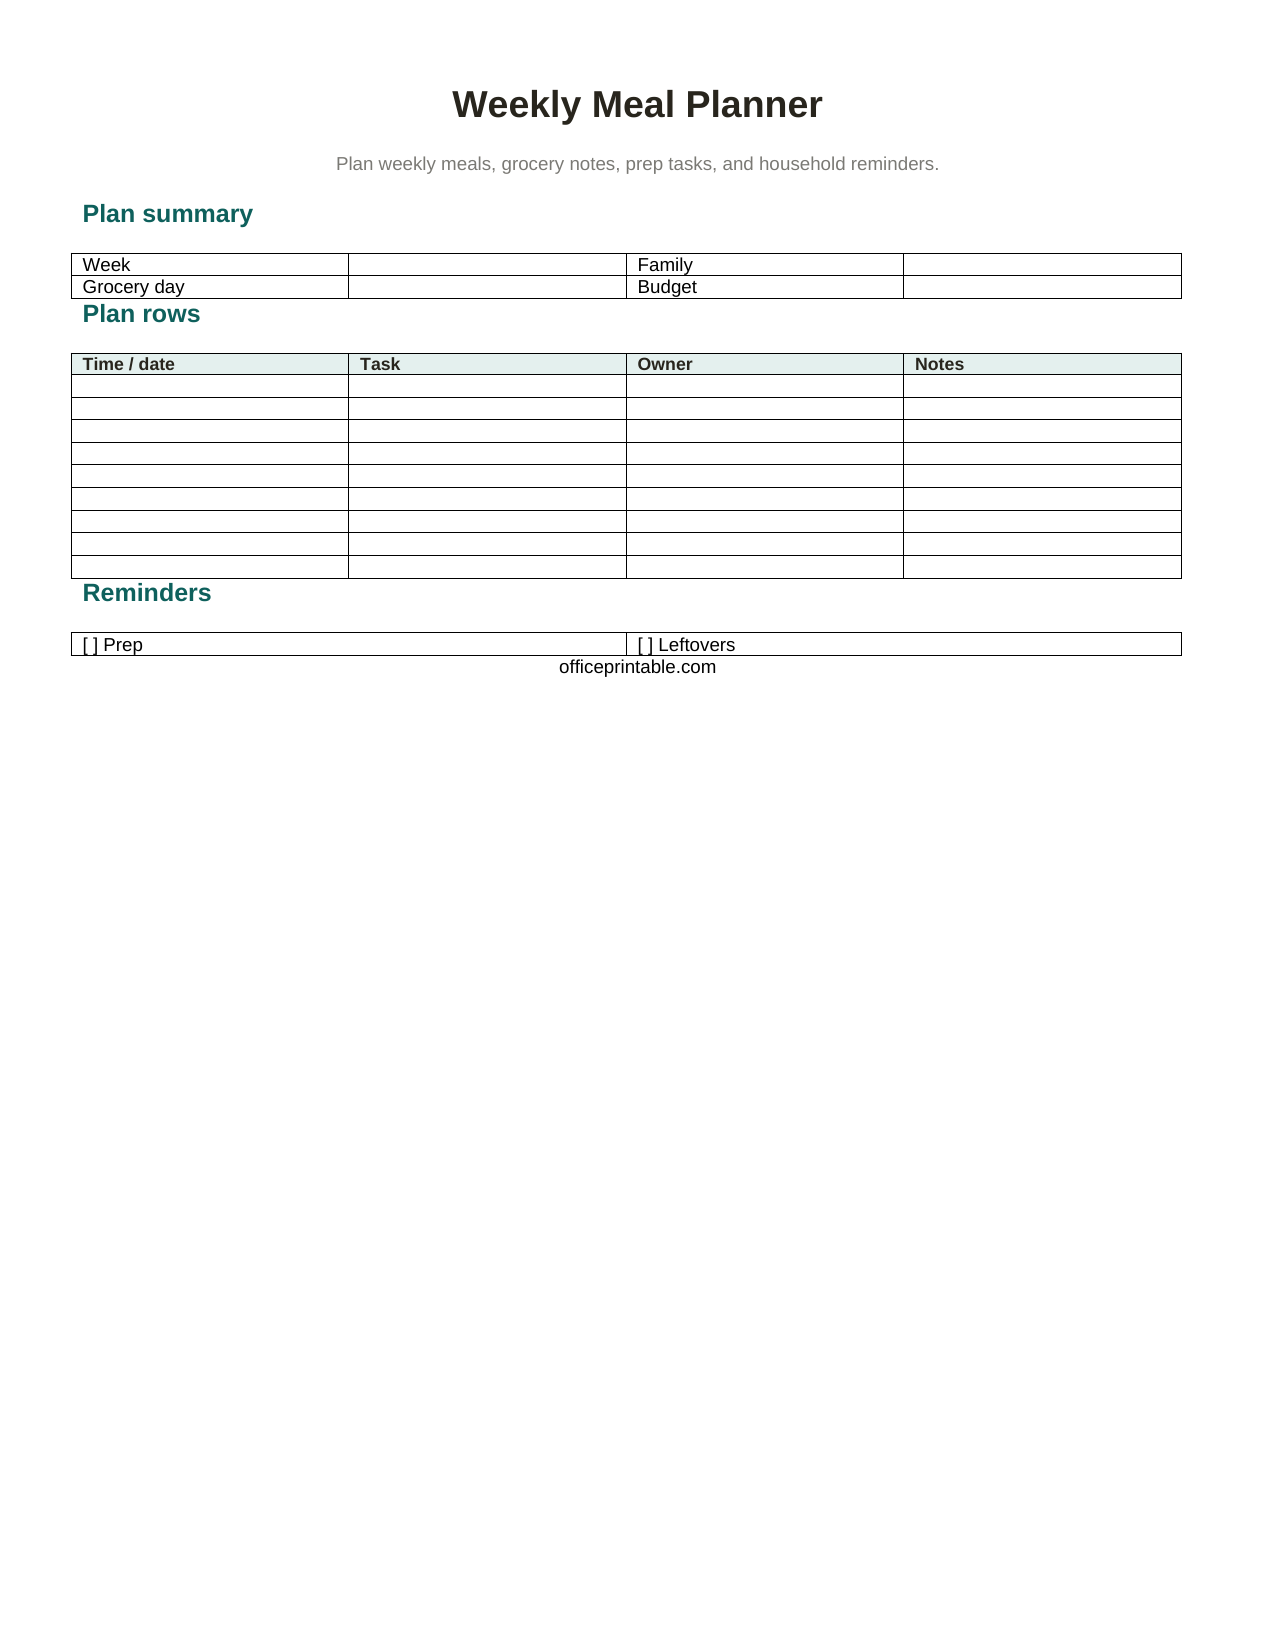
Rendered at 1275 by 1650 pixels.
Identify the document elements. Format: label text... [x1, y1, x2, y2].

table_header [904, 254, 1181, 275]
table_cell [904, 276, 1181, 298]
table_cell [627, 420, 903, 442]
table_header [349, 254, 626, 275]
table_header [ ] Leftovers [627, 633, 1181, 655]
text Reminders [82, 578, 1192, 607]
table_cell [72, 375, 348, 397]
table_cell [349, 488, 626, 509]
table_cell [349, 276, 626, 298]
table_cell [72, 398, 348, 419]
table_cell [627, 465, 903, 487]
text Plan summary [82, 198, 1192, 227]
text officeprintable.com [82, 656, 1192, 677]
table_cell [904, 556, 1181, 577]
table_cell [349, 443, 626, 464]
table_cell [627, 533, 903, 555]
table_cell [72, 465, 348, 487]
table_cell [904, 465, 1181, 487]
table_cell [627, 488, 903, 509]
table_cell [349, 465, 626, 487]
table_cell Grocery day [72, 276, 348, 298]
text Weekly Meal Planner [82, 82, 1192, 126]
table_cell [627, 556, 903, 577]
table_cell [627, 443, 903, 464]
table_cell [72, 533, 348, 555]
table_cell [349, 511, 626, 532]
table_header Owner [627, 354, 903, 374]
table_cell [904, 511, 1181, 532]
table_cell [72, 556, 348, 577]
table_cell [627, 398, 903, 419]
table_cell Budget [627, 276, 903, 298]
table_cell [904, 398, 1181, 419]
table_cell [904, 375, 1181, 397]
table_cell [349, 375, 626, 397]
table_cell [904, 443, 1181, 464]
table_cell [349, 556, 626, 577]
table_cell [627, 511, 903, 532]
table_header Week [72, 254, 348, 275]
table_header Notes [904, 354, 1181, 374]
table_header Family [627, 254, 903, 275]
table_cell [349, 420, 626, 442]
table_cell [72, 443, 348, 464]
table_cell [349, 398, 626, 419]
table_header Time / date [72, 354, 348, 374]
text Plan rows [82, 299, 1192, 327]
table_cell [904, 488, 1181, 509]
table_cell [349, 533, 626, 555]
table_cell [904, 533, 1181, 555]
table_header Task [349, 354, 626, 374]
table_cell [72, 488, 348, 509]
table_cell [904, 420, 1181, 442]
table_cell [72, 420, 348, 442]
table_header [ ] Prep [72, 633, 626, 655]
text Plan weekly meals, grocery notes, prep tasks, and household reminders. [82, 153, 1192, 174]
table_cell [72, 511, 348, 532]
table_cell [627, 375, 903, 397]
